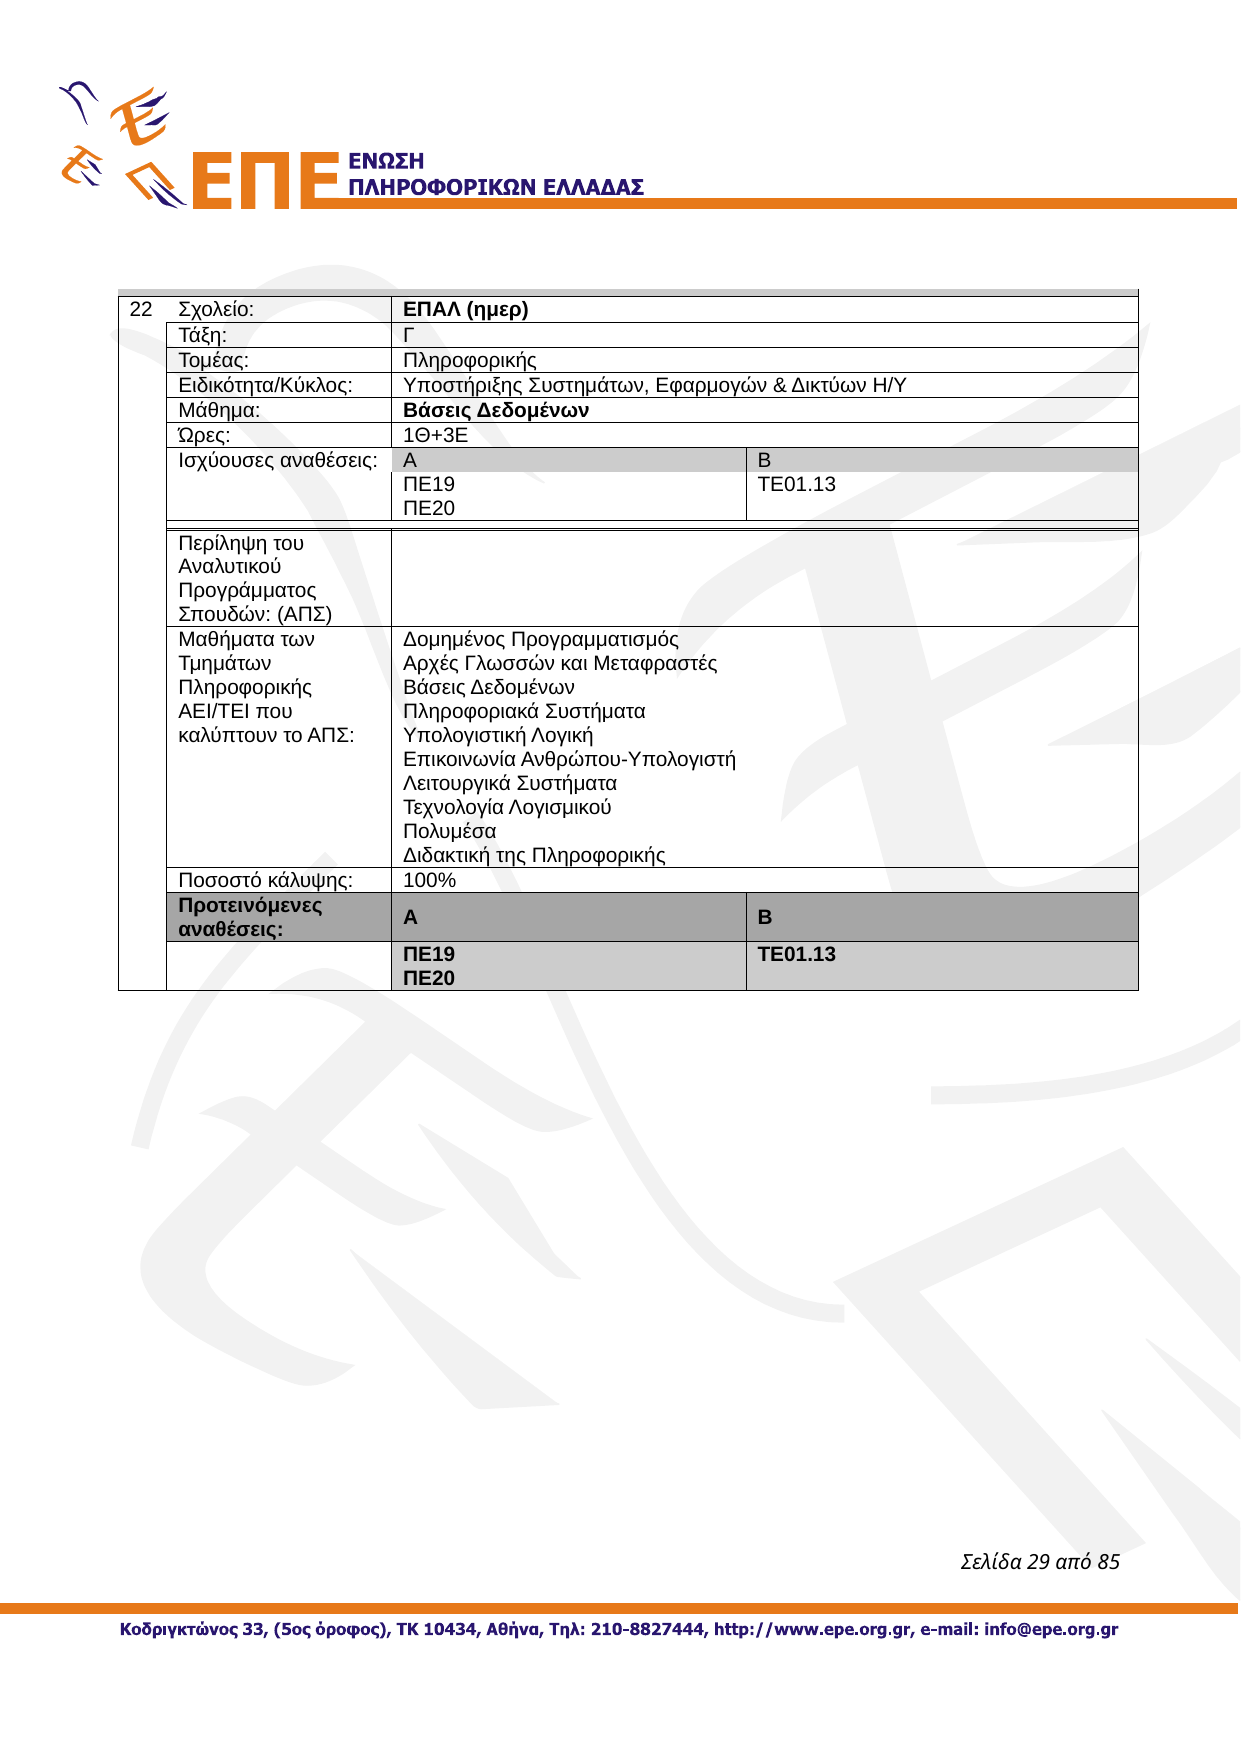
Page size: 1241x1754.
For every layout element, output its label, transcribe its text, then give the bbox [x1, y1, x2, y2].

table_cell ΠΕ19 ΠΕ20 [392, 942, 746, 990]
table_cell Τάξη: [167, 323, 391, 347]
table_header [167, 289, 392, 296]
table_cell Β [747, 893, 1138, 941]
table_cell Μαθήματα των Τμημάτων Πληροφορικής ΑΕΙ/ΤΕΙ που καλύπτουν το ΑΠΣ: [167, 627, 391, 867]
table_cell Γ [392, 323, 1138, 347]
table_cell Α [392, 893, 746, 941]
table_cell Ώρες: [167, 423, 391, 447]
table_cell Περίληψη του Αναλυτικού Προγράμματος Σπουδών: (ΑΠΣ) [167, 531, 391, 626]
table_header [118, 289, 167, 296]
table_header [392, 289, 1138, 296]
table_cell ΠΕ19 ΠΕ20 [392, 472, 746, 520]
table_cell 1Θ+3Ε [392, 423, 1138, 447]
table_cell Ποσοστό κάλυψης: [167, 868, 391, 892]
table_cell 22 [119, 297, 167, 990]
table_header ΕΠΑΛ (ημερ) [392, 297, 1138, 322]
table_cell ΤΕ01.13 [747, 942, 1138, 990]
table_header Β [747, 448, 1138, 472]
table_cell [392, 531, 1138, 626]
table_cell Μάθημα: [167, 398, 391, 422]
table_cell Δομημένος Προγραμματισμός Αρχές Γλωσσών και Μεταφραστές Βάσεις Δεδομένων Πληροφοριακά Συστήματα Υπολογιστική Λογική Επικοινωνία Ανθρώπου-Υπολογιστή Λειτουργικά Συστήματα Τεχνολογία Λογισμικού Πολυμέσα Διδακτική της Πληροφορικής [392, 627, 1138, 867]
table_cell Τομέας: [167, 348, 391, 372]
table_cell [167, 521, 392, 528]
table_cell Προτεινόμενες αναθέσεις: [167, 893, 391, 941]
table_cell Ειδικότητα/Κύκλος: [167, 373, 391, 397]
table_cell Πληροφορικής [392, 348, 1138, 372]
table_cell Ισχύουσες αναθέσεις: [167, 448, 392, 520]
table_header Σχολείο: [167, 297, 391, 322]
table_cell Βάσεις Δεδομένων [392, 398, 1138, 422]
table_cell 100% [392, 868, 1138, 892]
table_cell ΤΕ01.13 [747, 472, 1138, 520]
table_cell [167, 942, 391, 990]
table_cell Υποστήριξης Συστημάτων, Εφαρμογών & Δικτύων Η/Υ [392, 373, 1138, 397]
table_cell [392, 521, 1138, 528]
table_header Α [392, 448, 746, 472]
